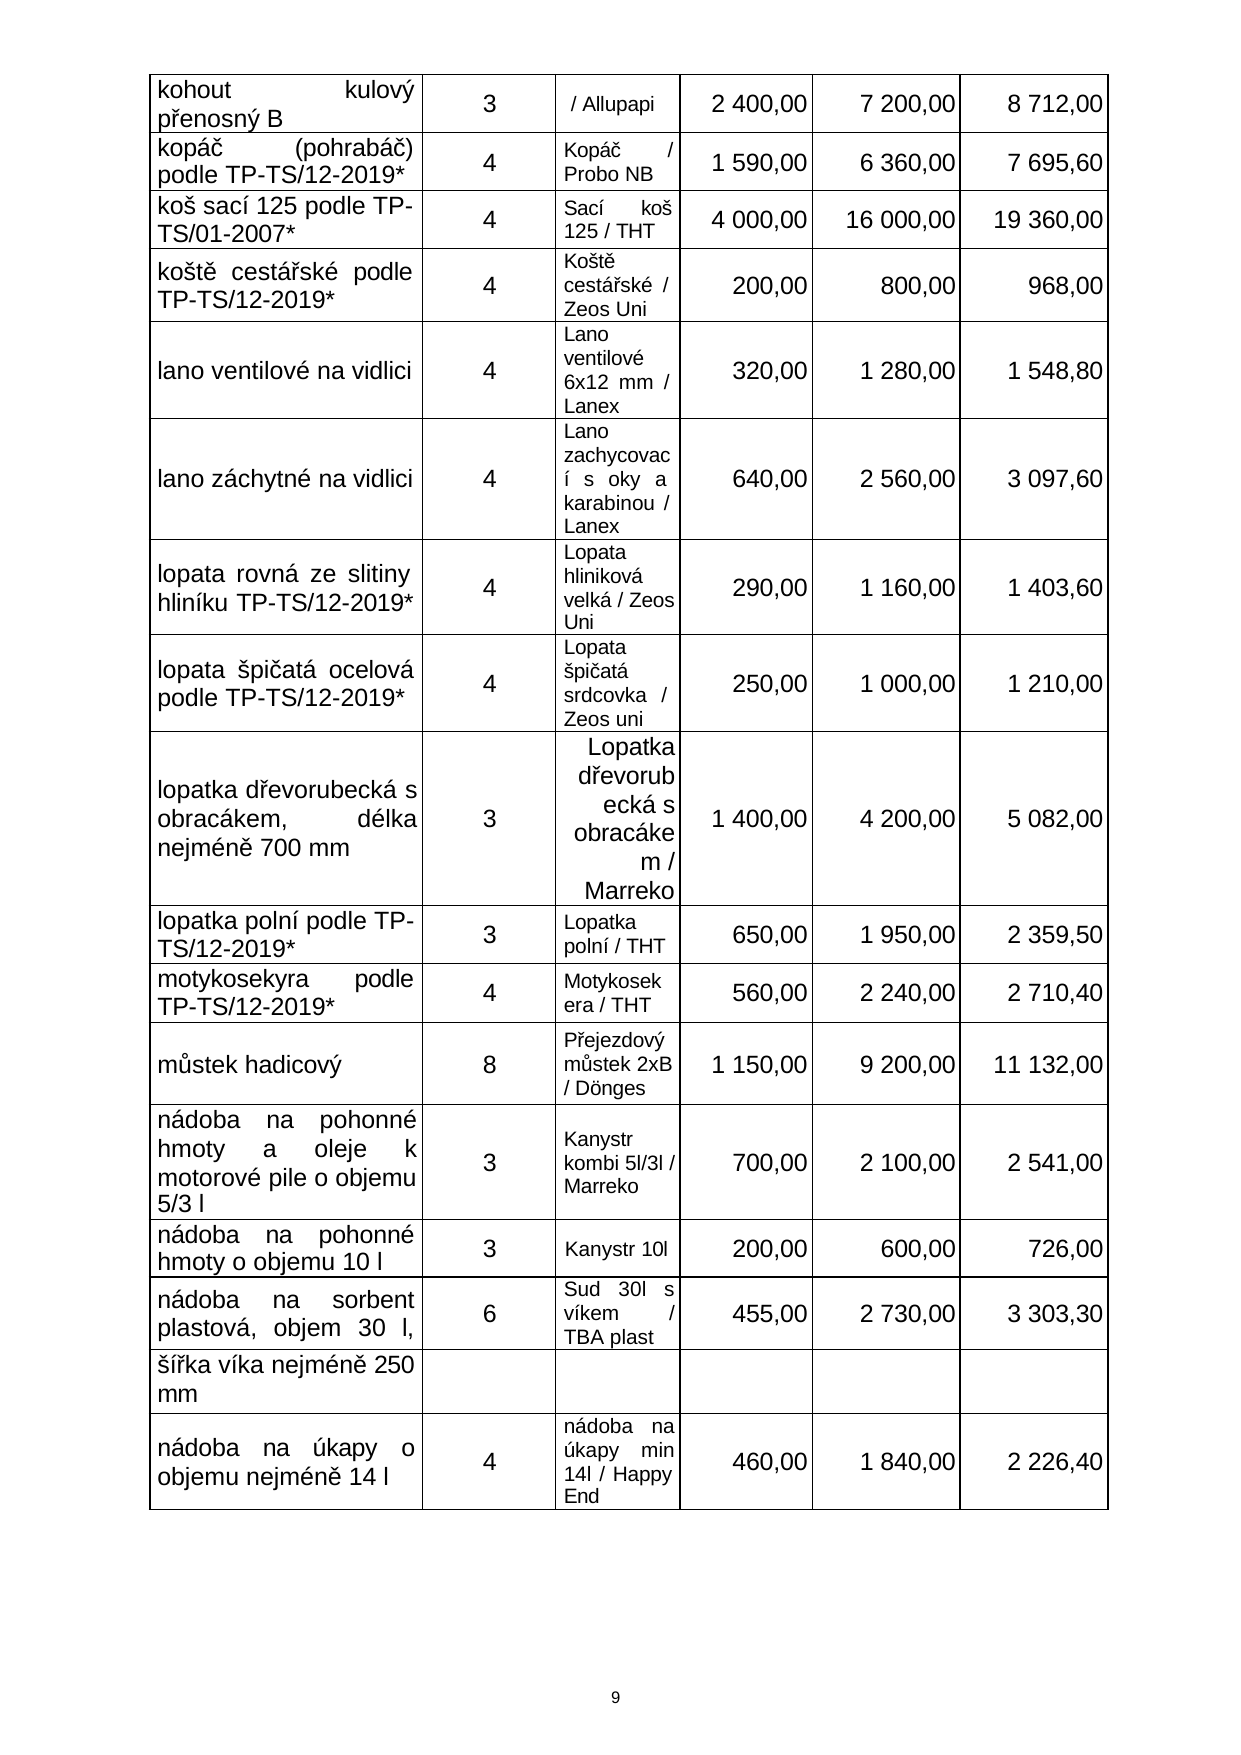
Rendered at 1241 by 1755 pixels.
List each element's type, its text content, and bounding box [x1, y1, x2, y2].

table_cell 2 226,40 [961, 1414, 1107, 1508]
table_cell 1 150,00 [681, 1023, 812, 1104]
table_cell Kanystr 10l [556, 1220, 679, 1276]
table_cell 4 [423, 635, 555, 731]
table_cell koš sací 125 podle TP- TS/01-2007* [151, 191, 422, 248]
table_cell 800,00 [813, 249, 959, 321]
table_cell 6 [423, 1278, 555, 1349]
table_cell 2 560,00 [813, 419, 959, 539]
table_cell 4 [423, 322, 555, 418]
table_cell Lopata hliniková velká / Zeos Uni [556, 540, 679, 634]
table_cell 1 403,60 [961, 540, 1107, 634]
table_cell 4 [423, 1414, 555, 1508]
table_cell motykosekyra podle TP-TS/12-2019* [151, 964, 422, 1022]
table_cell koště cestářské podle TP-TS/12-2019* [151, 249, 422, 321]
table_cell Motykosek era / THT [556, 964, 679, 1022]
table_cell 4 [423, 249, 555, 321]
table_cell lano ventilové na vidlici [151, 322, 422, 418]
table_header [423, 1350, 555, 1413]
table_header šířka víka nejméně 250 mm [151, 1350, 422, 1413]
table_cell 2 100,00 [813, 1105, 959, 1219]
table_cell 1 400,00 [681, 732, 812, 904]
table_cell 1 590,00 [681, 133, 812, 190]
table_cell nádoba na úkapy min 14l / Happy End [556, 1414, 679, 1508]
table_cell 2 730,00 [813, 1278, 959, 1349]
table_cell 4 [423, 964, 555, 1022]
table_cell 650,00 [681, 906, 812, 963]
table_cell 1 280,00 [813, 322, 959, 418]
table_cell kohout kulový přenosný B [151, 75, 422, 132]
table_header [556, 1350, 679, 1413]
table_cell Lano ventilové 6x12 mm / Lanex [556, 322, 679, 418]
table_cell 2 240,00 [813, 964, 959, 1022]
table_cell 4 [423, 191, 555, 248]
table_cell 1 000,00 [813, 635, 959, 731]
table_cell 3 [423, 906, 555, 963]
table_cell 4 [423, 133, 555, 190]
table_cell 1 548,80 [961, 322, 1107, 418]
table_header [961, 1350, 1107, 1413]
table_header [813, 1350, 959, 1413]
table_cell nádoba na sorbent plastová, objem 30 l, [151, 1278, 422, 1349]
table_cell 4 200,00 [813, 732, 959, 904]
table_cell Lopatka polní / THT [556, 906, 679, 963]
table_cell Lopata špičatá srdcovka / Zeos uni [556, 635, 679, 731]
table_cell Kopáč / Probo NB [556, 133, 679, 190]
table_cell 19 360,00 [961, 191, 1107, 248]
table_cell 16 000,00 [813, 191, 959, 248]
table_cell nádoba na úkapy o objemu nejméně 14 l [151, 1414, 422, 1508]
table_cell 4 [423, 540, 555, 634]
table_header [681, 1350, 812, 1413]
table_cell lano záchytné na vidlici [151, 419, 422, 539]
table_cell 290,00 [681, 540, 812, 634]
table_cell 11 132,00 [961, 1023, 1107, 1104]
table_cell 560,00 [681, 964, 812, 1022]
table_cell 1 840,00 [813, 1414, 959, 1508]
table_cell 2 359,50 [961, 906, 1107, 963]
table_cell 2 710,40 [961, 964, 1107, 1022]
table_cell 3 097,60 [961, 419, 1107, 539]
table_cell 640,00 [681, 419, 812, 539]
table_cell 8 [423, 1023, 555, 1104]
table_cell Koště cestářské / Zeos Uni [556, 249, 679, 321]
table_cell 6 360,00 [813, 133, 959, 190]
table_cell 700,00 [681, 1105, 812, 1219]
table_cell nádoba na pohonné hmoty o objemu 10 l [151, 1220, 422, 1276]
table_cell 600,00 [813, 1220, 959, 1276]
table_cell 1 160,00 [813, 540, 959, 634]
table_cell 3 [423, 732, 555, 904]
table_cell 200,00 [681, 1220, 812, 1276]
table_cell Sací koš 125 / THT [556, 191, 679, 248]
table_cell 7 695,60 [961, 133, 1107, 190]
table_cell Přejezdový můstek 2xB / Dönges [556, 1023, 679, 1104]
table_cell 460,00 [681, 1414, 812, 1508]
table_cell 726,00 [961, 1220, 1107, 1276]
table_cell 2 400,00 [681, 75, 812, 132]
table_cell 1 950,00 [813, 906, 959, 963]
table_cell 250,00 [681, 635, 812, 731]
table_cell nádoba na pohonné hmoty a oleje k motorové pile o objemu 5/3 l [151, 1105, 422, 1219]
table_cell 968,00 [961, 249, 1107, 321]
table_cell 455,00 [681, 1278, 812, 1349]
table_cell / Allupapi [556, 75, 679, 132]
table_cell 3 [423, 1220, 555, 1276]
table_cell 2 541,00 [961, 1105, 1107, 1219]
table_cell Lano zachycovac í s oky a karabinou / Lanex [556, 419, 679, 539]
table_cell 9 200,00 [813, 1023, 959, 1104]
table_cell 8 712,00 [961, 75, 1107, 132]
table_cell 5 082,00 [961, 732, 1107, 904]
table_cell 3 303,30 [961, 1278, 1107, 1349]
table_cell lopata rovná ze slitiny hliníku TP-TS/12-2019* [151, 540, 422, 634]
table_cell Kanystr kombi 5l/3l / Marreko [556, 1105, 679, 1219]
table_cell kopáč (pohrabáč) podle TP-TS/12-2019* [151, 133, 422, 190]
table_cell 7 200,00 [813, 75, 959, 132]
table_cell lopatka dřevorubecká s obracákem, délka nejméně 700 mm [151, 732, 422, 904]
table_cell 3 [423, 75, 555, 132]
table_cell můstek hadicový [151, 1023, 422, 1104]
table_cell Sud 30l s víkem / TBA plast [556, 1278, 679, 1349]
table_cell 200,00 [681, 249, 812, 321]
table_cell Lopatka dřevorub ecká s obracáke m / Marreko [556, 732, 679, 904]
table_cell lopata špičatá ocelová podle TP-TS/12-2019* [151, 635, 422, 731]
table_cell 320,00 [681, 322, 812, 418]
table_cell 4 [423, 419, 555, 539]
table_cell lopatka polní podle TP- TS/12-2019* [151, 906, 422, 963]
table_cell 1 210,00 [961, 635, 1107, 731]
table_cell 4 000,00 [681, 191, 812, 248]
table_cell 3 [423, 1105, 555, 1219]
